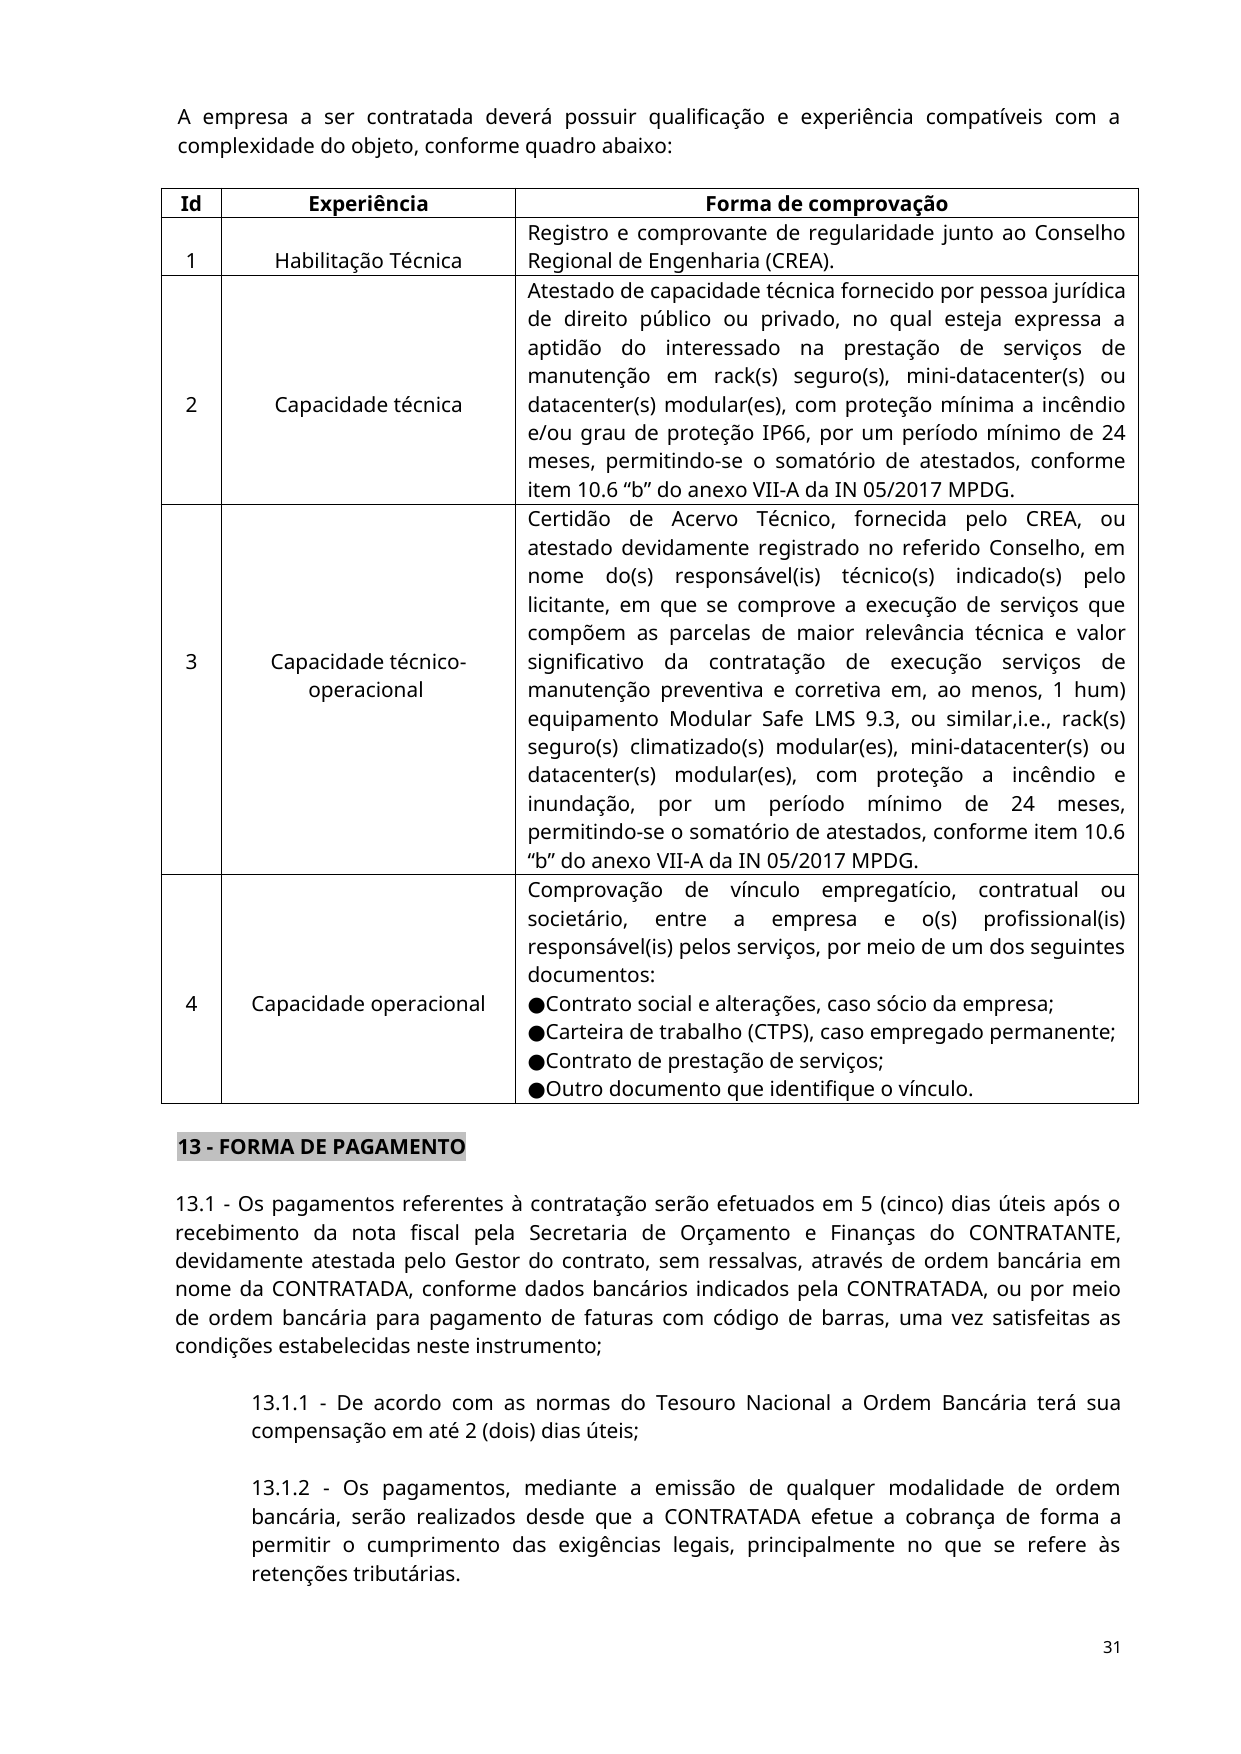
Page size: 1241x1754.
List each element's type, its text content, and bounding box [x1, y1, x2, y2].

text 13.1 - Os pagamentos referentes à contratação serão efetuados em 5 (cinco) dias úteis após o recebimento da nota fiscal pela Secretaria de Orçamento e Finanças do CONTRATANTE, devidamente atestada pelo Gestor do contrato, sem ressalvas, através de ordem bancária em nome da CONTRATADA, conforme dados bancários indicados pela CONTRATADA, ou por meio de ordem bancária para pagamento de faturas com código de barras, uma vez satisfeitas as condições estabelecidas neste instrumento; [175, 1189, 1122, 1360]
text A empresa a ser contratada deverá possuir qualificação e experiência compatíveis com a complexidade do objeto, conforme quadro abaixo: [177, 102, 1122, 159]
text 13.1.1 - De acordo com as normas do Tesouro Nacional a Ordem Bancária terá sua compensação em até 2 (dois) dias úteis; [251, 1388, 1122, 1445]
table_cell Capacidade técnico- operacional [222, 505, 515, 874]
text 13.1.2 - Os pagamentos, mediante a emissão de qualquer modalidade de ordem bancária, serão realizados desde que a CONTRATADA efetue a cobrança de forma a permitir o cumprimento das exigências legais, principalmente no que se refere às retenções tributárias. [251, 1473, 1122, 1587]
text 13 - FORMA DE PAGAMENTO [177, 1132, 1122, 1161]
table_cell 3 [162, 505, 221, 874]
table_cell Habilitação Técnica [222, 218, 515, 275]
table_cell 4 [162, 875, 221, 1103]
table_cell Capacidade técnica [222, 276, 515, 503]
table_cell Registro e comprovante de regularidade junto ao Conselho Regional de Engenharia (CREA). [516, 218, 1138, 275]
table_cell Certidão de Acervo Técnico, fornecida pelo CREA, ou atestado devidamente registrado no referido Conselho, em nome do(s) responsável(is) técnico(s) indicado(s) pelo licitante, em que se comprove a execução de serviços que compõem as parcelas de maior relevância técnica e valor significativo da contratação de execução serviços de manutenção preventiva e corretiva em, ao menos, 1 hum) equipamento Modular Safe LMS 9.3, ou similar,i.e., rack(s) seguro(s) climatizado(s) modular(es), mini-datacenter(s) ou datacenter(s) modular(es), com proteção a incêndio e inundação, por um período mínimo de 24 meses, permitindo-se o somatório de atestados, conforme item 10.6 “b” do anexo VII-A da IN 05/2017 MPDG. [516, 505, 1138, 874]
table_cell Comprovação de vínculo empregatício, contratual ou societário, entre a empresa e o(s) profissional(is) responsável(is) pelos serviços, por meio de um dos seguintes documentos: ●Contrato social e alterações, caso sócio da empresa; ●Carteira de trabalho (CTPS), caso empregado permanente; ●Contrato de prestação de serviços; ●Outro documento que identifique o vínculo. [516, 875, 1138, 1103]
table_header Id [162, 189, 221, 217]
table_cell Atestado de capacidade técnica fornecido por pessoa jurídica de direito público ou privado, no qual esteja expressa a aptidão do interessado na prestação de serviços de manutenção em rack(s) seguro(s), mini-datacenter(s) ou datacenter(s) modular(es), com proteção mínima a incêndio e/ou grau de proteção IP66, por um período mínimo de 24 meses, permitindo-se o somatório de atestados, conforme item 10.6 “b” do anexo VII-A da IN 05/2017 MPDG. [516, 276, 1138, 503]
table_cell 2 [162, 276, 221, 503]
table_header Experiência [222, 189, 515, 217]
table_header Forma de comprovação [516, 189, 1138, 217]
table_cell Capacidade operacional [222, 875, 515, 1103]
table_cell 1 [162, 218, 221, 275]
